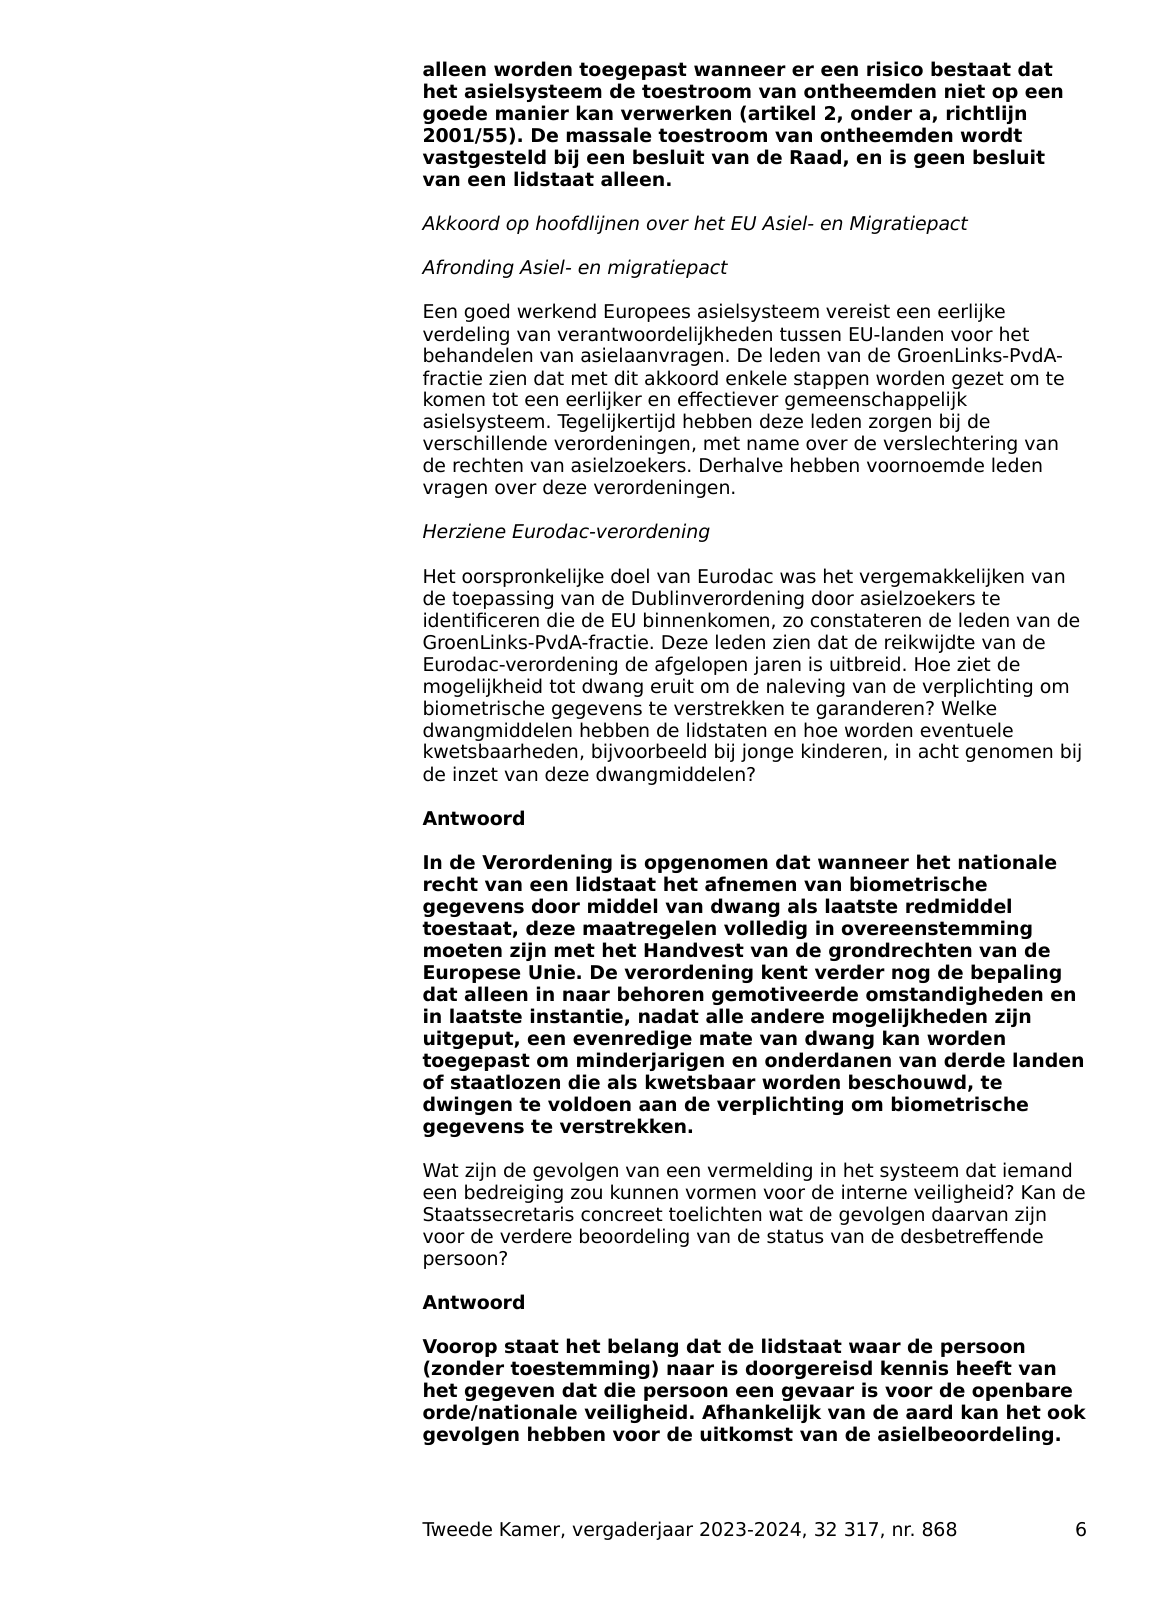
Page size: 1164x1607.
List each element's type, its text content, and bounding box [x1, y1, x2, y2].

subtitle Antwoord [422, 808, 1087, 829]
text In de Verordening is opgenomen dat wanneer het nationale recht van een lidstaat het afnemen van biometrische gegevens door middel van dwang als laatste redmiddel toestaat, deze maatregelen volledig in overeenstemming moeten zijn met het Handvest van de grondrechten van de Europese Unie. De verordening kent verder nog de bepaling dat alleen in naar behoren gemotiveerde omstandigheden en in laatste instantie, nadat alle andere mogelijkheden zijn uitgeput, een evenredige mate van dwang kan worden toegepast om minderjarigen en onderdanen van derde landen of staatlozen die als kwetsbaar worden beschouwd, te dwingen te voldoen aan de verplichting om biometrische gegevens te verstrekken. [422, 852, 1087, 1137]
text Het oorspronkelijke doel van Eurodac was het vergemakkelijken van de toepassing van de Dublinverordening door asielzoekers te identificeren die de EU binnenkomen, zo constateren de leden van de GroenLinks-PvdA-fractie. Deze leden zien dat de reikwijdte van de Eurodac-verordening de afgelopen jaren is uitbreid. Hoe ziet de mogelijkheid tot dwang eruit om de naleving van de verplichting om biometrische gegevens te verstrekken te garanderen? Welke dwangmiddelen hebben de lidstaten en hoe worden eventuele kwetsbaarheden, bijvoorbeeld bij jonge kinderen, in acht genomen bij de inzet van deze dwangmiddelen? [422, 566, 1087, 785]
subtitle Afronding Asiel- en migratiepact [422, 257, 1087, 279]
subtitle Akkoord op hoofdlijnen over het EU Asiel- en Migratiepact [422, 213, 1087, 235]
text Een goed werkend Europees asielsysteem vereist een eerlijke verdeling van verantwoordelijkheden tussen EU-landen voor het behandelen van asielaanvragen. De leden van de GroenLinks-PvdA-fractie zien dat met dit akkoord enkele stappen worden gezet om te komen tot een eerlijker en effectiever gemeenschappelijk asielsysteem. Tegelijkertijd hebben deze leden zorgen bij de verschillende verordeningen, met name over de verslechtering van de rechten van asielzoekers. Derhalve hebben voornoemde leden vragen over deze verordeningen. [422, 301, 1087, 499]
subtitle Herziene Eurodac-verordening [422, 521, 1087, 543]
text Wat zijn de gevolgen van een vermelding in het systeem dat iemand een bedreiging zou kunnen vormen voor de interne veiligheid? Kan de Staatssecretaris concreet toelichten wat de gevolgen daarvan zijn voor de verdere beoordeling van de status van de desbetreffende persoon? [422, 1160, 1087, 1269]
subtitle Antwoord [422, 1292, 1087, 1314]
text alleen worden toegepast wanneer er een risico bestaat dat het asielsysteem de toestroom van ontheemden niet op een goede manier kan verwerken (artikel 2, onder a, richtlijn 2001/55). De massale toestroom van ontheemden wordt vastgesteld bij een besluit van de Raad, en is geen besluit van een lidstaat alleen. [422, 59, 1087, 191]
text Voorop staat het belang dat de lidstaat waar de persoon (zonder toestemming) naar is doorgereisd kennis heeft van het gegeven dat die persoon een gevaar is voor de openbare orde/nationale veiligheid. Afhankelijk van de aard kan het ook gevolgen hebben voor de uitkomst van de asielbeoordeling. [422, 1336, 1087, 1446]
